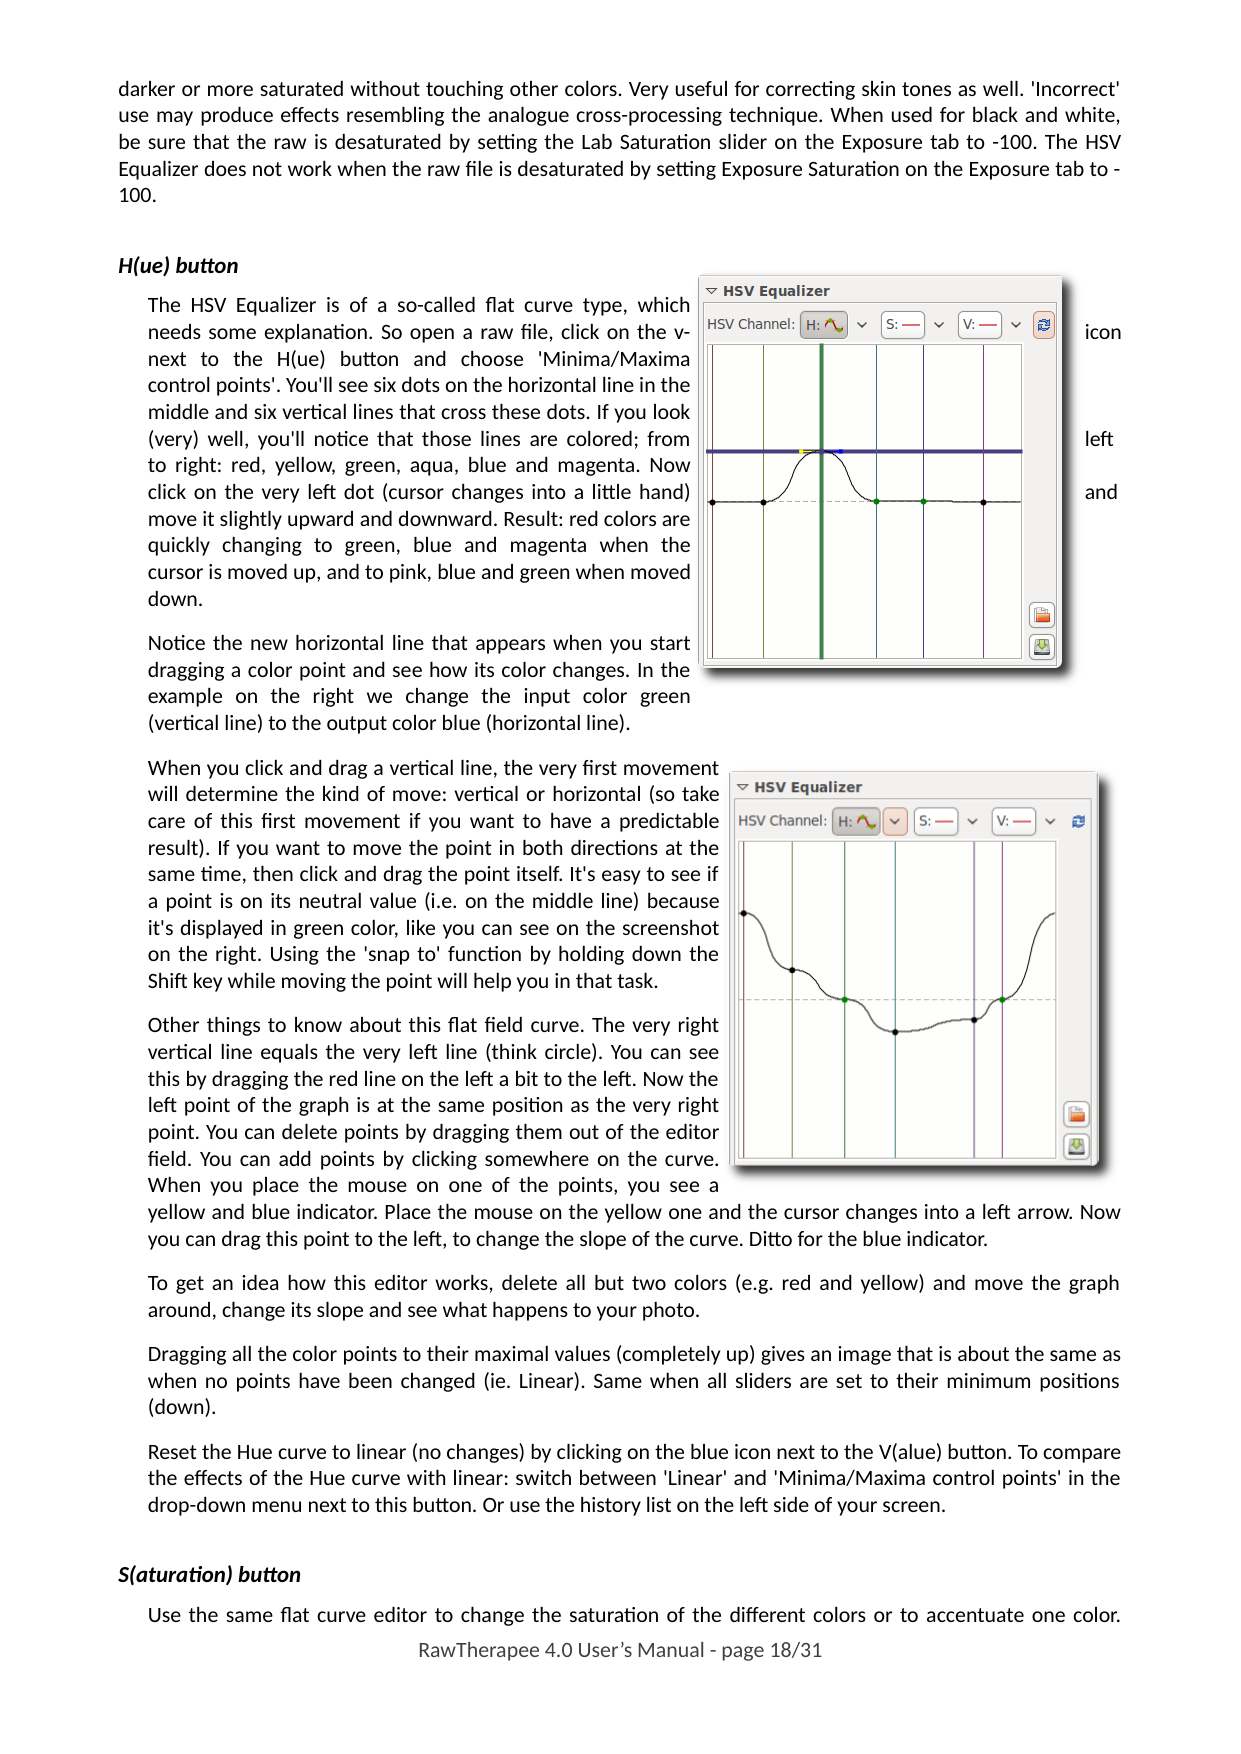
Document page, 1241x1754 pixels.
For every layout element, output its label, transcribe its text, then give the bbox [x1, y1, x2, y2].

text Use the same flat curve editor to change the saturation of the different colors or to accentuate one color. [148, 1601, 1122, 1628]
text The HSV Equalizer is of a so-called flat curve type, which needs some explanation. So open a raw file, click on the v-icon next to the H(ue) button and choose 'Minima/Maxima control points'. You'll see six dots on the horizontal line in the middle and six vertical lines that cross these dots. If you look (very) well, you'll notice that those lines are colored; from left to right: red, yellow, green, aqua, blue and magenta. Now click on the very left dot (cursor changes into a little hand) and move it slightly upward and downward. Result: red colors are quickly changing to green, blue and magenta when the cursor is moved up, and to pink, blue and green when moved down. [148, 292, 691, 612]
text When you click and drag a vertical line, the very first movement will determine the kind of move: vertical or horizontal (so take care of this first movement if you want to have a predictable result). If you want to move the point in both directions at the same time, then click and drag the point itself. It's easy to see if a point is on its neutral value (i.e. on the middle line) because it's displayed in green color, like you can see on the screenshot on the right. Using the 'snap to' function by holding down the Shift key while moving the point will help you in that task. [148, 754, 1122, 994]
text To get an idea how this editor works, delete all but two colors (e.g. red and yellow) and move the graph around, change its slope and see what happens to your photo. [148, 1269, 1122, 1322]
subtitle S(aturation) button [118, 1561, 1122, 1588]
text darker or more saturated without touching other colors. Very useful for correcting skin tones as well. 'Incorrect' use may produce effects resembling the analogue cross-processing technique. When used for black and white, be sure that the raw is desaturated by setting the Lab Saturation slider on the Exposure tab to -100. The HSV Equalizer does not work when the raw file is desaturated by setting Exposure Saturation on the Exposure tab to -100. [118, 75, 1122, 208]
text Dragging all the color points to their maximal values (completely up) gives an image that is about the same as when no points have been changed (ie. Linear). Same when all sliders are set to their minimum positions (down). [148, 1340, 1122, 1420]
text Notice the new horizontal line that appears when you start dragging a color point and see how its color changes. In the example on the right we change the input color green (vertical line) to the output color blue (horizontal line). [148, 629, 1122, 736]
text Other things to know about this flat field curve. The very right vertical line equals the very left line (think circle). You can see this by dragging the red line on the left a bit to the left. Now the left point of the graph is at the same position as the very right point. You can delete points by dragging them out of the editor field. You can add points by clicking somewhere on the curve. When you place the mouse on one of the points, you see a yellow and blue indicator. Place the mouse on the yellow one and the cursor changes into a left arrow. Now you can drag this point to the left, to change the slope of the curve. Ditto for the blue indicator. [148, 1011, 1122, 1251]
subtitle H(ue) button [118, 251, 1122, 279]
text Reset the Hue curve to linear (no changes) by clicking on the blue icon next to the V(alue) button. To compare the effects of the Hue curve with linear: switch between 'Linear' and 'Minima/Maxima control points' in the drop-down menu next to this button. Or use the history list on the left side of your screen. [148, 1438, 1122, 1518]
